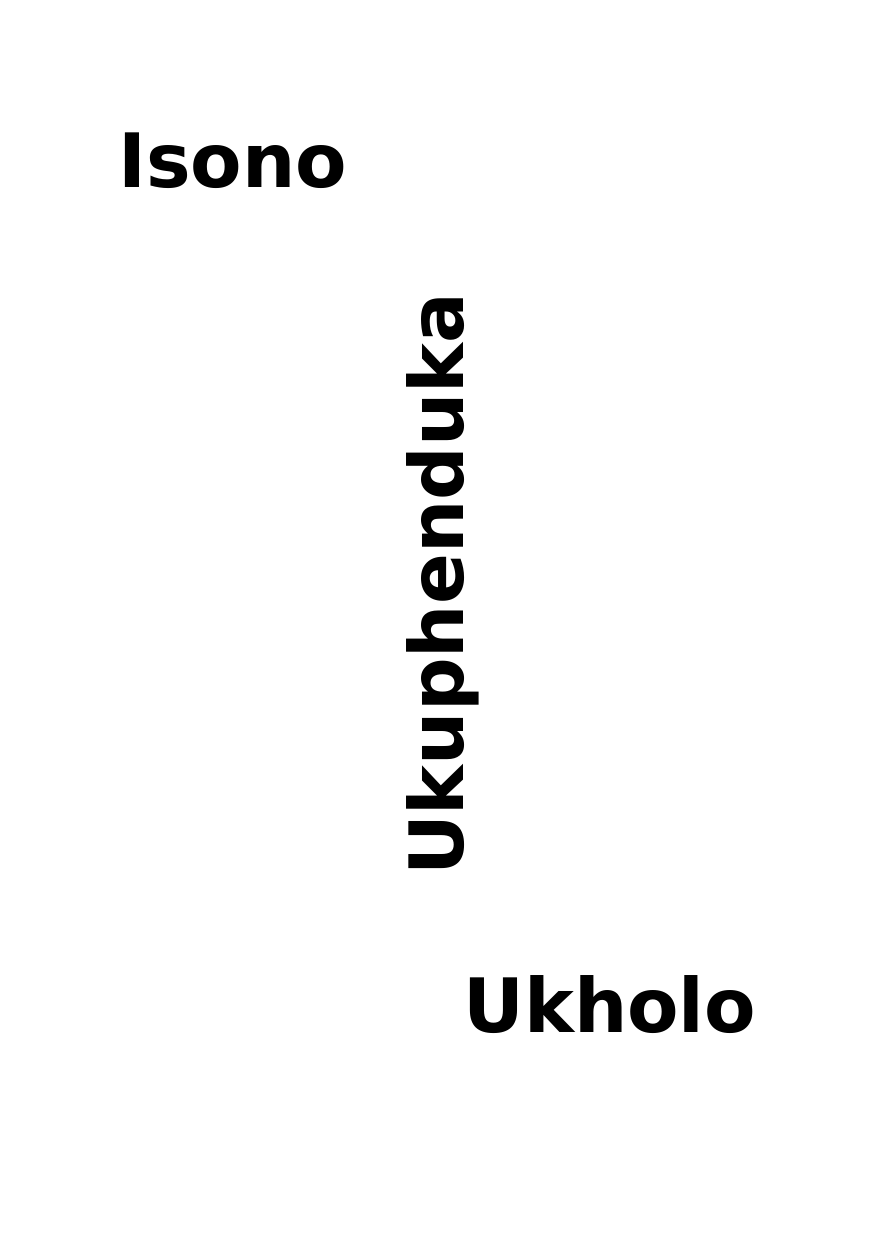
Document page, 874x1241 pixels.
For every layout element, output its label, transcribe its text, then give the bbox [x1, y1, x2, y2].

text Ukuphenduka [118, 293, 756, 876]
text Isono [118, 118, 756, 205]
text Ukholo [118, 963, 756, 1050]
